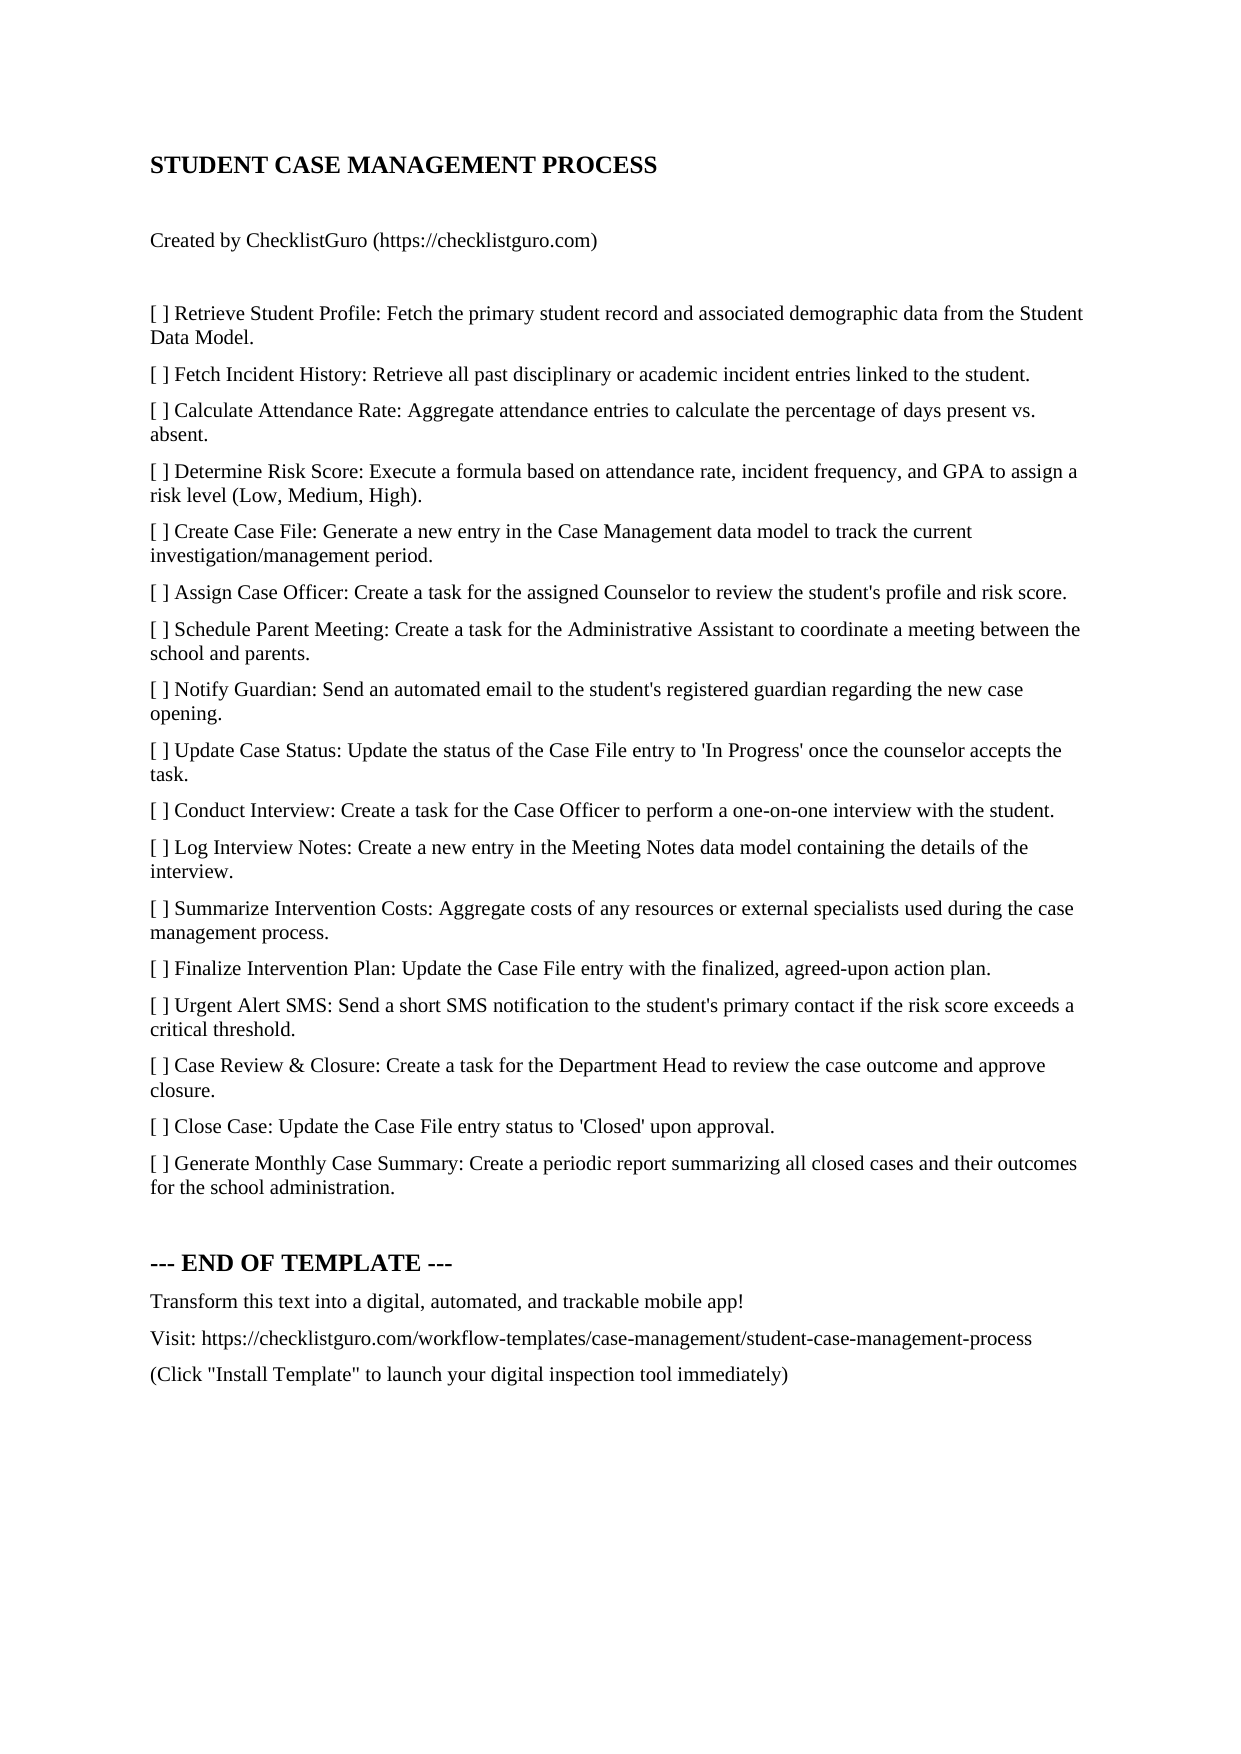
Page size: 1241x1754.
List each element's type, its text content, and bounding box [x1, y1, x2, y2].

text [ ] Urgent Alert SMS: Send a short SMS notification to the student's primary contact if the risk score exceeds a critical threshold. [150, 993, 1090, 1041]
text [ ] Case Review & Closure: Create a task for the Department Head to review the case outcome and approve closure. [150, 1053, 1090, 1102]
text [ ] Log Interview Notes: Create a new entry in the Meeting Notes data model containing the details of the interview. [150, 835, 1090, 883]
text (Click "Install Template" to launch your digital inspection tool immediately) [150, 1362, 1090, 1386]
text [ ] Conduct Interview: Create a task for the Case Officer to perform a one-on-one interview with the student. [150, 798, 1090, 822]
text [ ] Generate Monthly Case Summary: Create a periodic report summarizing all closed cases and their outcomes for the school administration. [150, 1151, 1090, 1199]
text --- END OF TEMPLATE --- [150, 1248, 1090, 1277]
text [ ] Schedule Parent Meeting: Create a task for the Administrative Assistant to coordinate a meeting between the school and parents. [150, 617, 1090, 665]
text [ ] Create Case File: Generate a new entry in the Case Management data model to track the current investigation/management period. [150, 519, 1090, 567]
text [ ] Retrieve Student Profile: Fetch the primary student record and associated demographic data from the Student Data Model. [150, 301, 1090, 349]
text [ ] Notify Guardian: Send an automated email to the student's registered guardian regarding the new case opening. [150, 677, 1090, 725]
text [ ] Update Case Status: Update the status of the Case File entry to 'In Progress' once the counselor accepts the task. [150, 738, 1090, 786]
text [ ] Summarize Intervention Costs: Aggregate costs of any resources or external specialists used during the case management process. [150, 896, 1090, 944]
text Transform this text into a digital, automated, and trackable mobile app! [150, 1289, 1090, 1313]
text Visit: https://checklistguro.com/workflow-templates/case-management/student-case-management-process [150, 1326, 1090, 1350]
text [ ] Assign Case Officer: Create a task for the assigned Counselor to review the student's profile and risk score. [150, 580, 1090, 604]
text Created by ChecklistGuro (https://checklistguro.com) [150, 228, 1090, 252]
text [ ] Finalize Intervention Plan: Update the Case File entry with the finalized, agreed-upon action plan. [150, 956, 1090, 980]
text [ ] Calculate Attendance Rate: Aggregate attendance entries to calculate the percentage of days present vs. absent. [150, 398, 1090, 446]
text STUDENT CASE MANAGEMENT PROCESS [150, 150, 1090, 179]
text [ ] Close Case: Update the Case File entry status to 'Closed' upon approval. [150, 1114, 1090, 1138]
text [ ] Fetch Incident History: Retrieve all past disciplinary or academic incident entries linked to the student. [150, 362, 1090, 386]
text [ ] Determine Risk Score: Execute a formula based on attendance rate, incident frequency, and GPA to assign a risk level (Low, Medium, High). [150, 459, 1090, 507]
